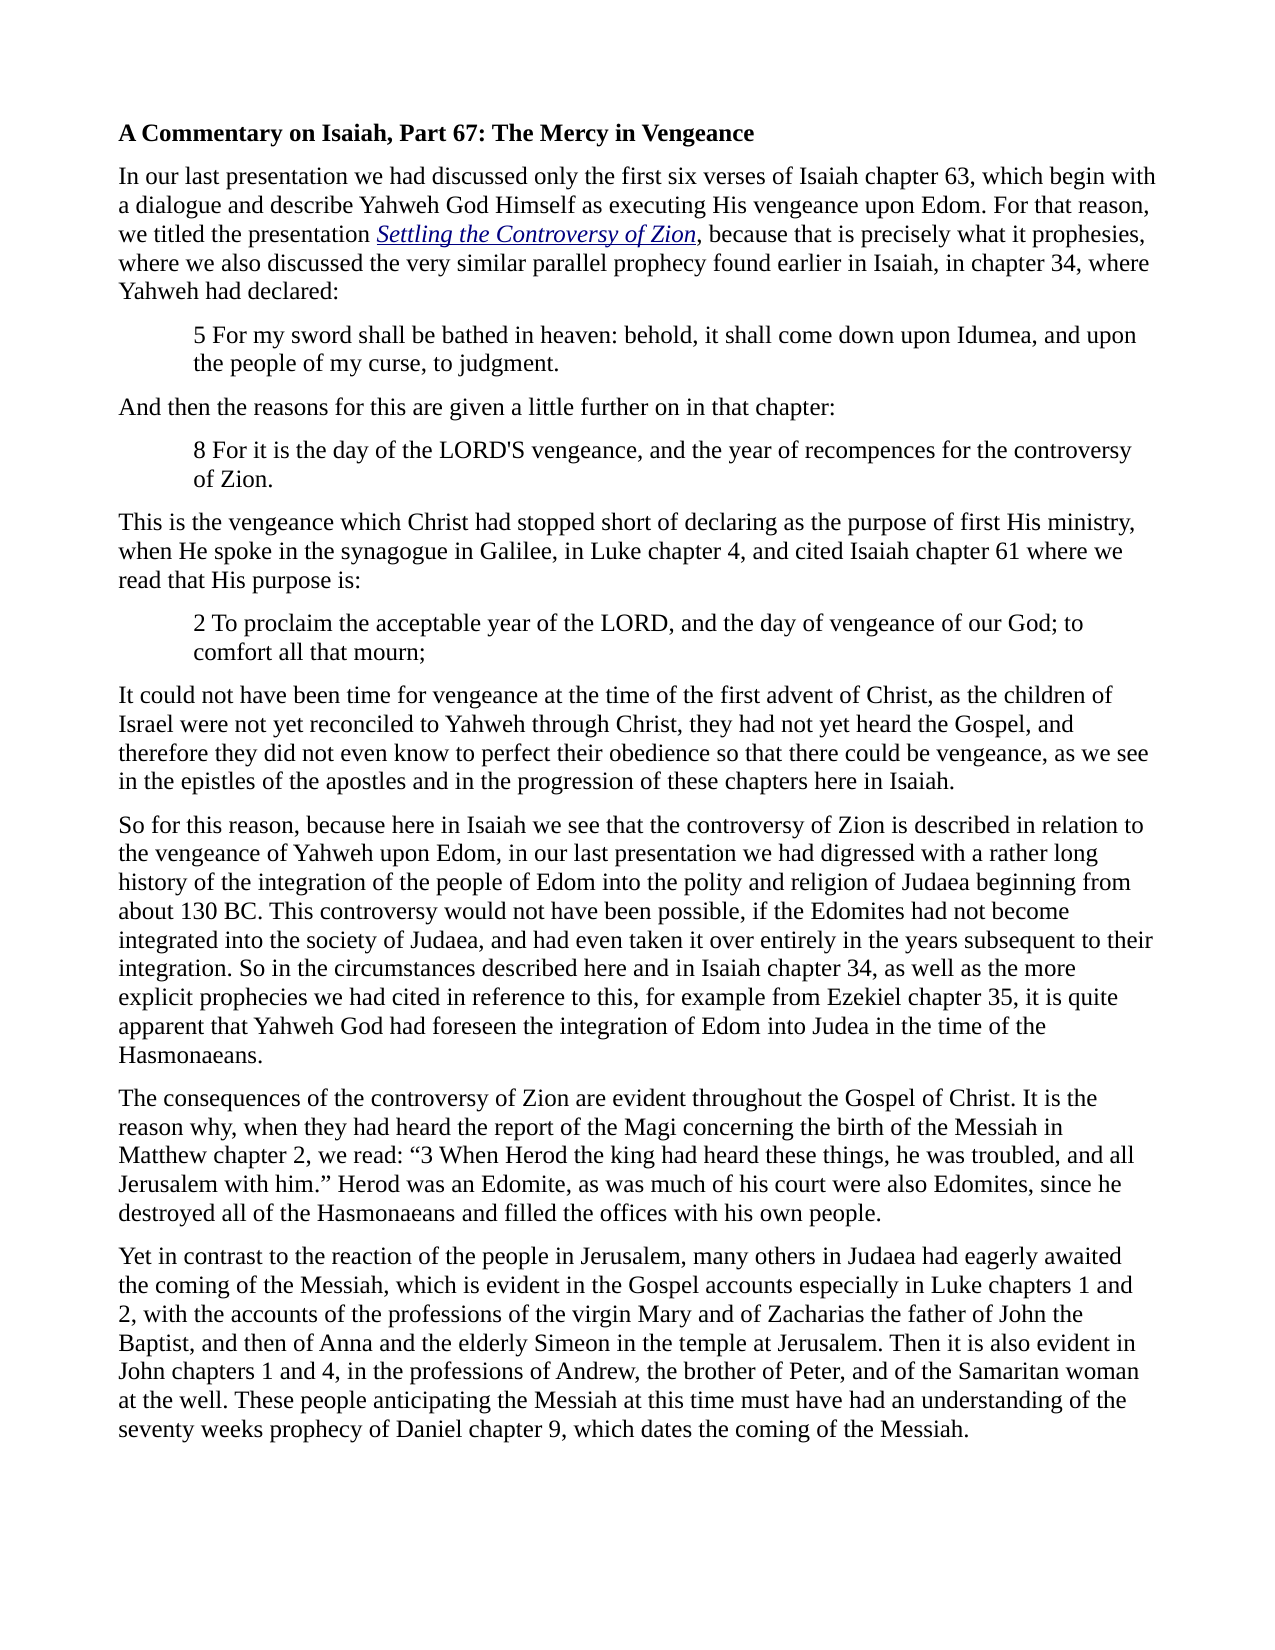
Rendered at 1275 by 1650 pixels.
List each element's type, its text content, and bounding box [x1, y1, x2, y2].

text This is the vengeance which Christ had stopped short of declaring as the purpose of first His ministry, when He spoke in the synagogue in Galilee, in Luke chapter 4, and cited Isaiah chapter 61 where we read that His purpose is: [118, 507, 1157, 593]
text 2 To proclaim the acceptable year of the LORD, and the day of vengeance of our God; to comfort all that mourn; [193, 608, 1157, 666]
text A Commentary on Isaiah, Part 67: The Mercy in Vengeance [118, 118, 1157, 147]
text In our last presentation we had discussed only the first six verses of Isaiah chapter 63, which begin with a dialogue and describe Yahweh God Himself as executing His vengeance upon Edom. For that reason, we titled the presentation Settling the Controversy of Zion, because that is precisely what it prophesies, where we also discussed the very similar parallel prophecy found earlier in Isaiah, in chapter 34, where Yahweh had declared: [118, 161, 1157, 305]
text It could not have been time for vengeance at the time of the first advent of Christ, as the children of Israel were not yet reconciled to Yahweh through Christ, they had not yet heard the Gospel, and therefore they did not even know to perfect their obedience so that there could be vengeance, as we see in the epistles of the apostles and in the progression of these chapters here in Isaiah. [118, 680, 1157, 795]
text 8 For it is the day of the LORD'S vengeance, and the year of recompences for the controversy of Zion. [193, 435, 1157, 493]
text And then the reasons for this are given a little further on in that chapter: [118, 392, 1157, 421]
text Yet in contrast to the reaction of the people in Jerusalem, many others in Judaea had eagerly awaited the coming of the Messiah, which is evident in the Gospel accounts especially in Luke chapters 1 and 2, with the accounts of the professions of the virgin Mary and of Zacharias the father of John the Baptist, and then of Anna and the elderly Simeon in the temple at Jerusalem. Then it is also evident in John chapters 1 and 4, in the professions of Andrew, the brother of Peter, and of the Samaritan woman at the well. These people anticipating the Messiah at this time must have had an understanding of the seventy weeks prophecy of Daniel chapter 9, which dates the coming of the Messiah. [118, 1241, 1157, 1443]
text So for this reason, because here in Isaiah we see that the controversy of Zion is described in relation to the vengeance of Yahweh upon Edom, in our last presentation we had digressed with a rather long history of the integration of the people of Edom into the polity and religion of Judaea beginning from about 130 BC. This controversy would not have been possible, if the Edomites had not become integrated into the society of Judaea, and had even taken it over entirely in the years subsequent to their integration. So in the circumstances described here and in Isaiah chapter 34, as well as the more explicit prophecies we had cited in reference to this, for example from Ezekiel chapter 35, it is quite apparent that Yahweh God had foreseen the integration of Edom into Judea in the time of the Hasmonaeans. [118, 810, 1157, 1068]
text The consequences of the controversy of Zion are evident throughout the Gospel of Christ. It is the reason why, when they had heard the report of the Magi concerning the birth of the Messiah in Matthew chapter 2, we read: “3 When Herod the king had heard these things, he was troubled, and all Jerusalem with him.” Herod was an Edomite, as was much of his court were also Edomites, since he destroyed all of the Hasmonaeans and filled the offices with his own people. [118, 1083, 1157, 1227]
text 5 For my sword shall be bathed in heaven: behold, it shall come down upon Idumea, and upon the people of my curse, to judgment. [193, 320, 1157, 377]
